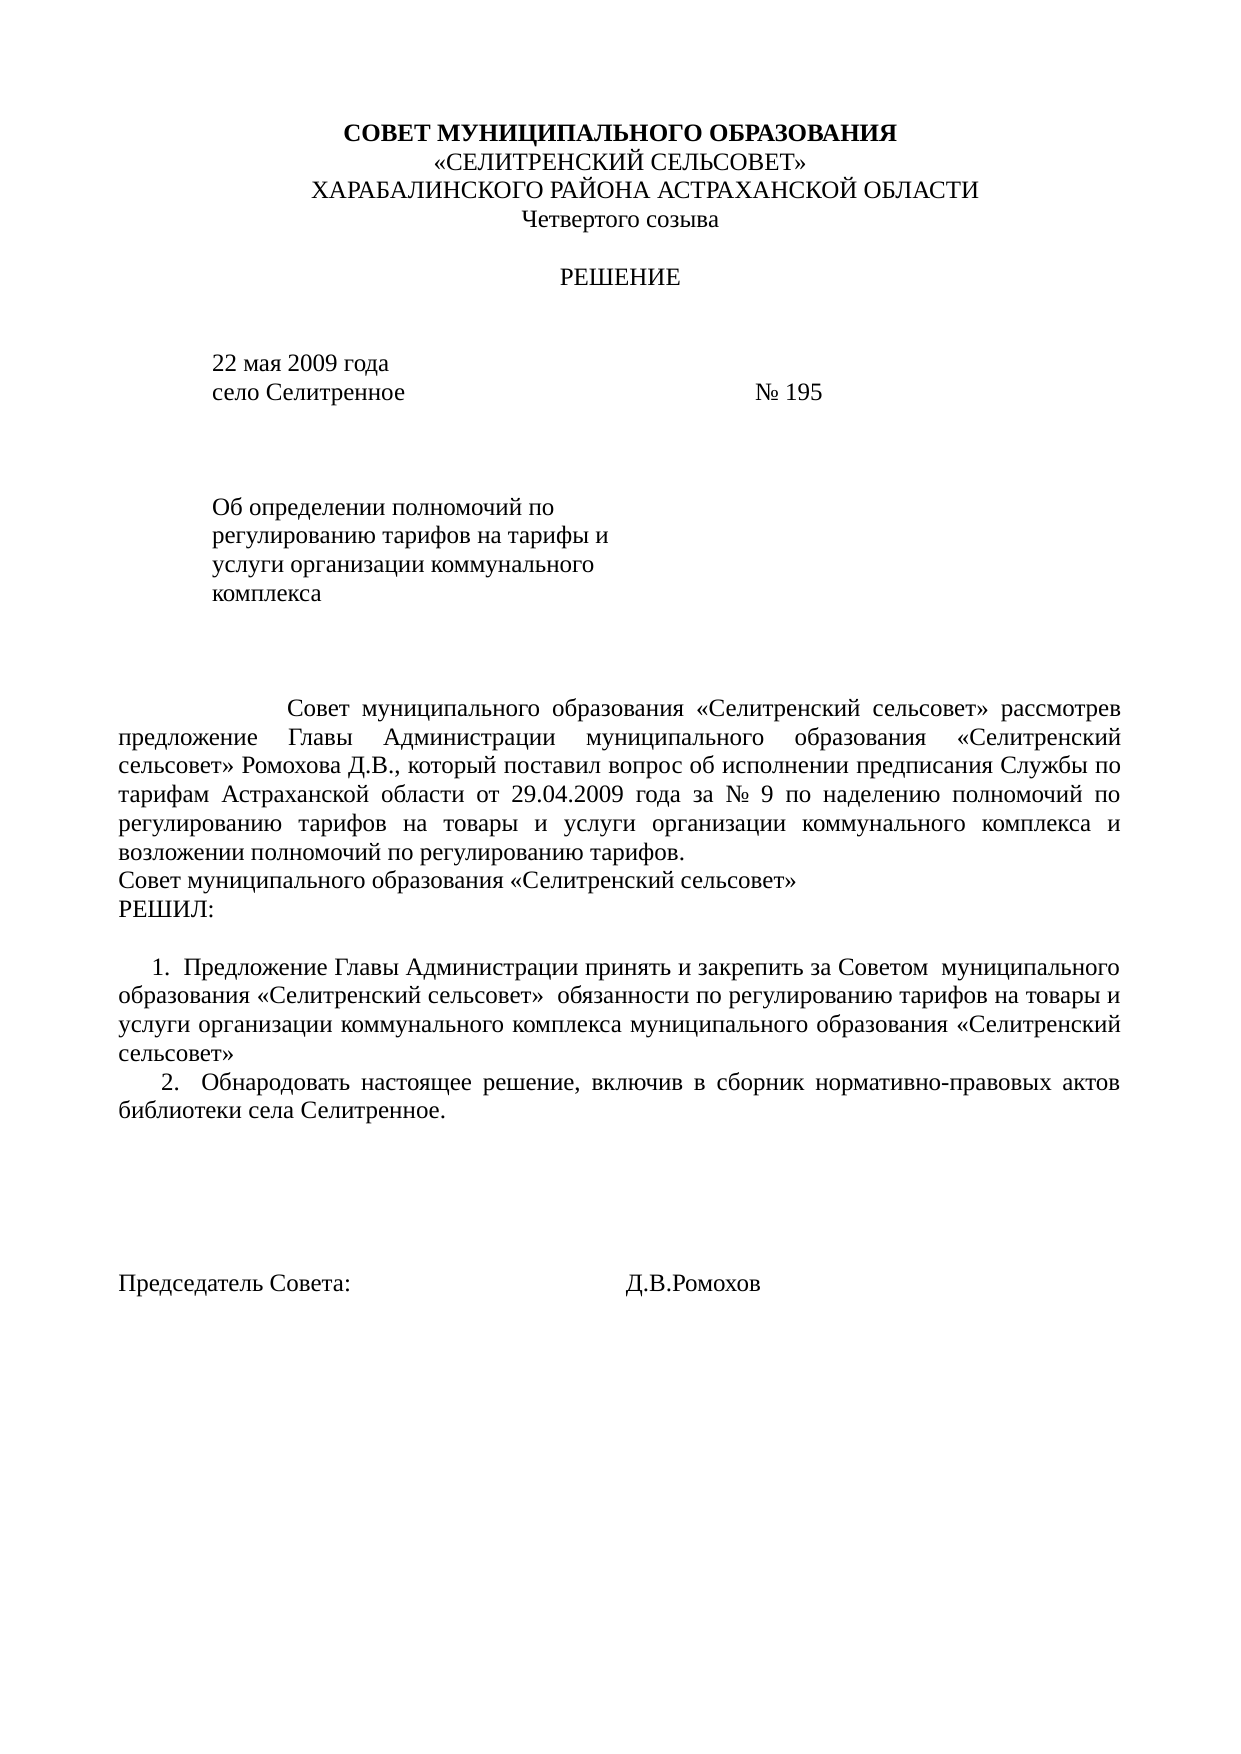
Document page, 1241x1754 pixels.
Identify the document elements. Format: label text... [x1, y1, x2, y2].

text услуги организации коммунального [118, 549, 1122, 578]
text Совет муниципального образования «Селитренский сельсовет» [118, 866, 1122, 894]
text РЕШИЛ: [118, 894, 1122, 923]
text «СЕЛИТРЕНСКИЙ СЕЛЬСОВЕТ» [118, 147, 1122, 176]
text 22 мая 2009 года [118, 348, 1122, 377]
text Четвертого созыва [118, 204, 1122, 233]
text СОВЕТ МУНИЦИПАЛЬНОГО ОБРАЗОВАНИЯ [118, 118, 1122, 147]
text регулированию тарифов на тарифы и [118, 521, 1122, 549]
text комплекса [118, 578, 1122, 607]
text РЕШЕНИЕ [118, 262, 1122, 291]
text Совет муниципального образования «Селитренский сельсовет» рассмотрев предложение Главы Администрации муниципального образования «Селитренский сельсовет» Ромохова Д.В., который поставил вопрос об исполнении предписания Службы по тарифам Астраханской области от 29.04.2009 года за № 9 по наделению полномочий по регулированию тарифов на товары и услуги организации коммунального комплекса и возложении полномочий по регулированию тарифов. [118, 693, 1122, 866]
text Председатель Совета: Д.В.Ромохов [118, 1268, 1122, 1297]
text 1. Предложение Главы Администрации принять и закрепить за Советом муниципального образования «Селитренский сельсовет» обязанности по регулированию тарифов на товары и услуги организации коммунального комплекса муниципального образования «Селитренский сельсовет» [118, 952, 1122, 1067]
text ХАРАБАЛИНСКОГО РАЙОНА АСТРАХАНСКОЙ ОБЛАСТИ [118, 176, 1122, 204]
text село Селитренное № 195 [118, 377, 1122, 406]
text Об определении полномочий по [118, 492, 1122, 521]
text 2. Обнародовать настоящее решение, включив в сборник нормативно-правовых актов библиотеки села Селитренное. [118, 1067, 1122, 1124]
